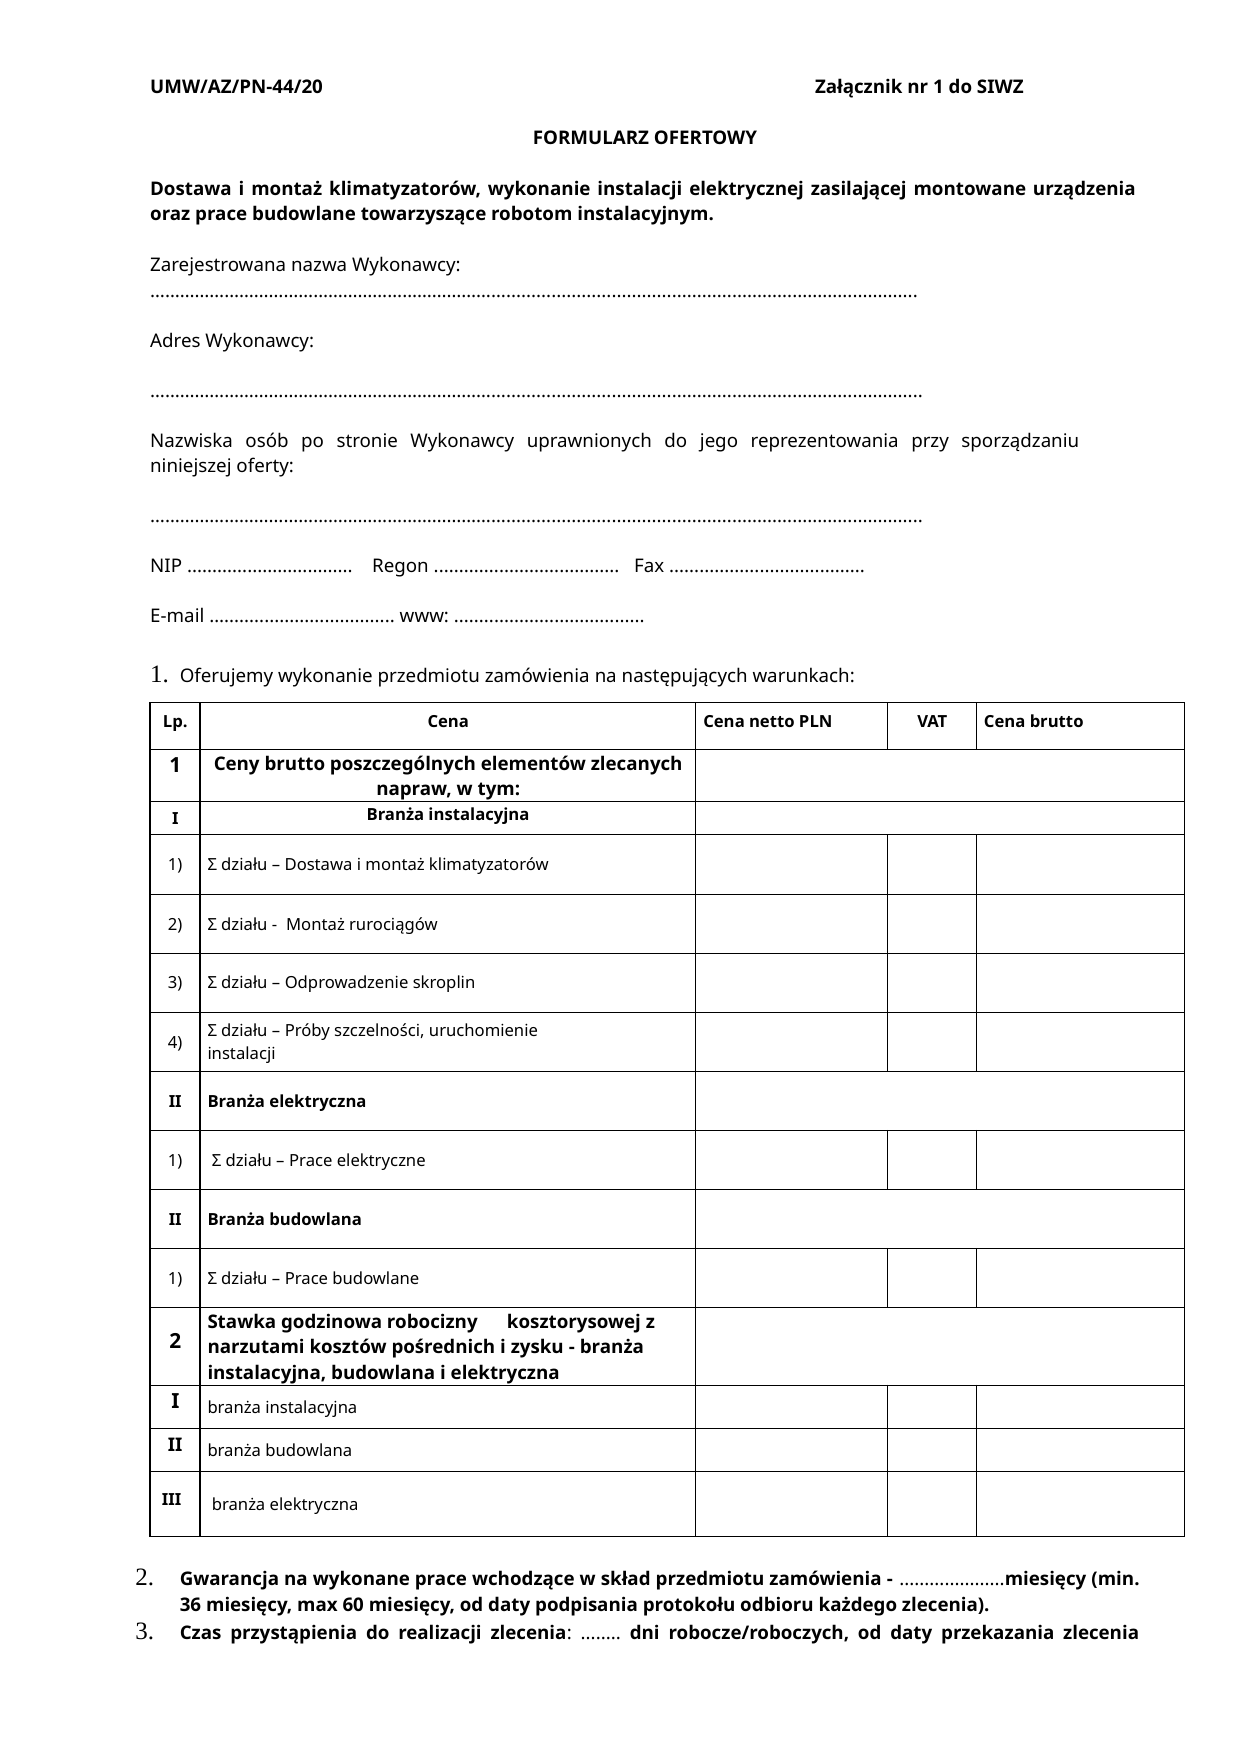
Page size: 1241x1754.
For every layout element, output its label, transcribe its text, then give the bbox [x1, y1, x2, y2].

list Gwarancja na wykonane prace wchodzące w skład przedmiotu zamówienia - .....................miesięcy (min. 36 miesięcy, max 60 miesięcy, od daty podpisania protokołu odbioru każdego zlecenia). [135, 1562, 1139, 1616]
table_header Cena netto PLN [696, 703, 887, 749]
text Adres Wykonawcy: [150, 328, 1139, 353]
table_cell [696, 1308, 1184, 1384]
table_cell 2 [151, 1308, 199, 1384]
table_cell [977, 954, 1184, 1012]
table_cell Stawka godzinowa robocizny kosztorysowej z narzutami kosztów pośrednich i zysku - branża instalacyjna, budowlana i elektryczna [201, 1308, 695, 1384]
table_cell [696, 1249, 887, 1307]
list Oferujemy wykonanie przedmiotu zamówienia na następujących warunkach: [150, 659, 1169, 688]
table_cell [977, 1249, 1184, 1307]
table_cell 1 [151, 750, 199, 801]
text Nazwiska osób po stronie Wykonawcy uprawnionych do jego reprezentowania przy sporządzaniu niniejszej oferty: [150, 428, 1080, 478]
table_cell [977, 1429, 1184, 1471]
table_header Cena [201, 703, 695, 749]
table_cell II [151, 1190, 199, 1248]
text ………………………………………………………………................................................................................... [150, 378, 1139, 403]
table_cell [888, 1386, 976, 1428]
table_cell [888, 954, 976, 1012]
text ………………………………………………………………................................................................................... [150, 503, 1139, 528]
table_cell Branża elektryczna [201, 1072, 695, 1130]
table_cell 1) [151, 1249, 199, 1307]
text FORMULARZ OFERTOWY [150, 125, 1139, 150]
table_cell [977, 895, 1184, 952]
table_header Cena brutto [977, 703, 1184, 749]
table_cell [977, 1386, 1184, 1428]
table_cell [696, 1429, 887, 1471]
table_cell Σ działu – Dostawa i montaż klimatyzatorów [201, 835, 695, 893]
table_cell branża elektryczna [201, 1472, 695, 1536]
table_cell Σ działu - Montaż rurociągów [201, 895, 695, 952]
table_cell [696, 1472, 887, 1536]
table_cell Branża instalacyjna [201, 802, 695, 834]
table_cell [888, 1429, 976, 1471]
table_cell [696, 895, 887, 952]
table_cell [696, 954, 887, 1012]
table_cell [888, 895, 976, 952]
text Dostawa i montaż klimatyzatorów, wykonanie instalacji elektrycznej zasilającej montowane urządzenia oraz prace budowlane towarzyszące robotom instalacyjnym. [150, 175, 1137, 226]
table_cell Σ działu – Próby szczelności, uruchomienie instalacji [201, 1013, 695, 1071]
table_cell 4) [151, 1013, 199, 1071]
table_cell Ceny brutto poszczególnych elementów zlecanych napraw, w tym: [201, 750, 695, 801]
table_cell [696, 1386, 887, 1428]
table_cell [696, 802, 1184, 834]
table_cell [888, 1249, 976, 1307]
table_header VAT [888, 703, 976, 749]
table_cell [696, 1072, 1184, 1130]
text Zarejestrowana nazwa Wykonawcy: [150, 251, 1139, 277]
table_cell II [151, 1429, 199, 1471]
table_cell [888, 835, 976, 893]
table_cell Σ działu – Prace budowlane [201, 1249, 695, 1307]
table_cell [696, 750, 1184, 801]
table_cell [696, 1013, 887, 1071]
table_cell [977, 1013, 1184, 1071]
table_cell [888, 1472, 976, 1536]
table_header Lp. [151, 703, 199, 749]
table_cell Σ działu – Prace elektryczne [201, 1131, 695, 1189]
table_cell branża instalacyjna [201, 1386, 695, 1428]
table_cell 2) [151, 895, 199, 952]
table_cell branża budowlana [201, 1429, 695, 1471]
text ……………………………………………………………….................................................................................. [150, 277, 1139, 302]
text UMW/AZ/PN-44/20 Załącznik nr 1 do SIWZ [150, 74, 1139, 99]
text NIP ................................. Regon ..................................... Fax ....................................... [150, 553, 1139, 578]
table_cell 1) [151, 1131, 199, 1189]
table_cell [696, 1131, 887, 1189]
list Czas przystąpienia do realizacji zlecenia: ........ dni robocze/roboczych, od daty przekazania zlecenia [135, 1616, 1139, 1645]
table_cell [888, 1131, 976, 1189]
table_cell II [151, 1072, 199, 1130]
table_cell 1) [151, 835, 199, 893]
table_cell [977, 1472, 1184, 1536]
table_cell Branża budowlana [201, 1190, 695, 1248]
table_cell 3) [151, 954, 199, 1012]
table_cell Σ działu – Odprowadzenie skroplin [201, 954, 695, 1012]
table_cell [696, 1190, 1184, 1248]
table_cell I [151, 802, 199, 834]
table_cell III [151, 1472, 199, 1536]
table_cell [888, 1013, 976, 1071]
table_cell [977, 1131, 1184, 1189]
text E-mail ….................................. www: ...................................... [150, 603, 1139, 628]
table_cell [977, 835, 1184, 893]
table_cell I [151, 1386, 199, 1428]
table_cell [696, 835, 887, 893]
